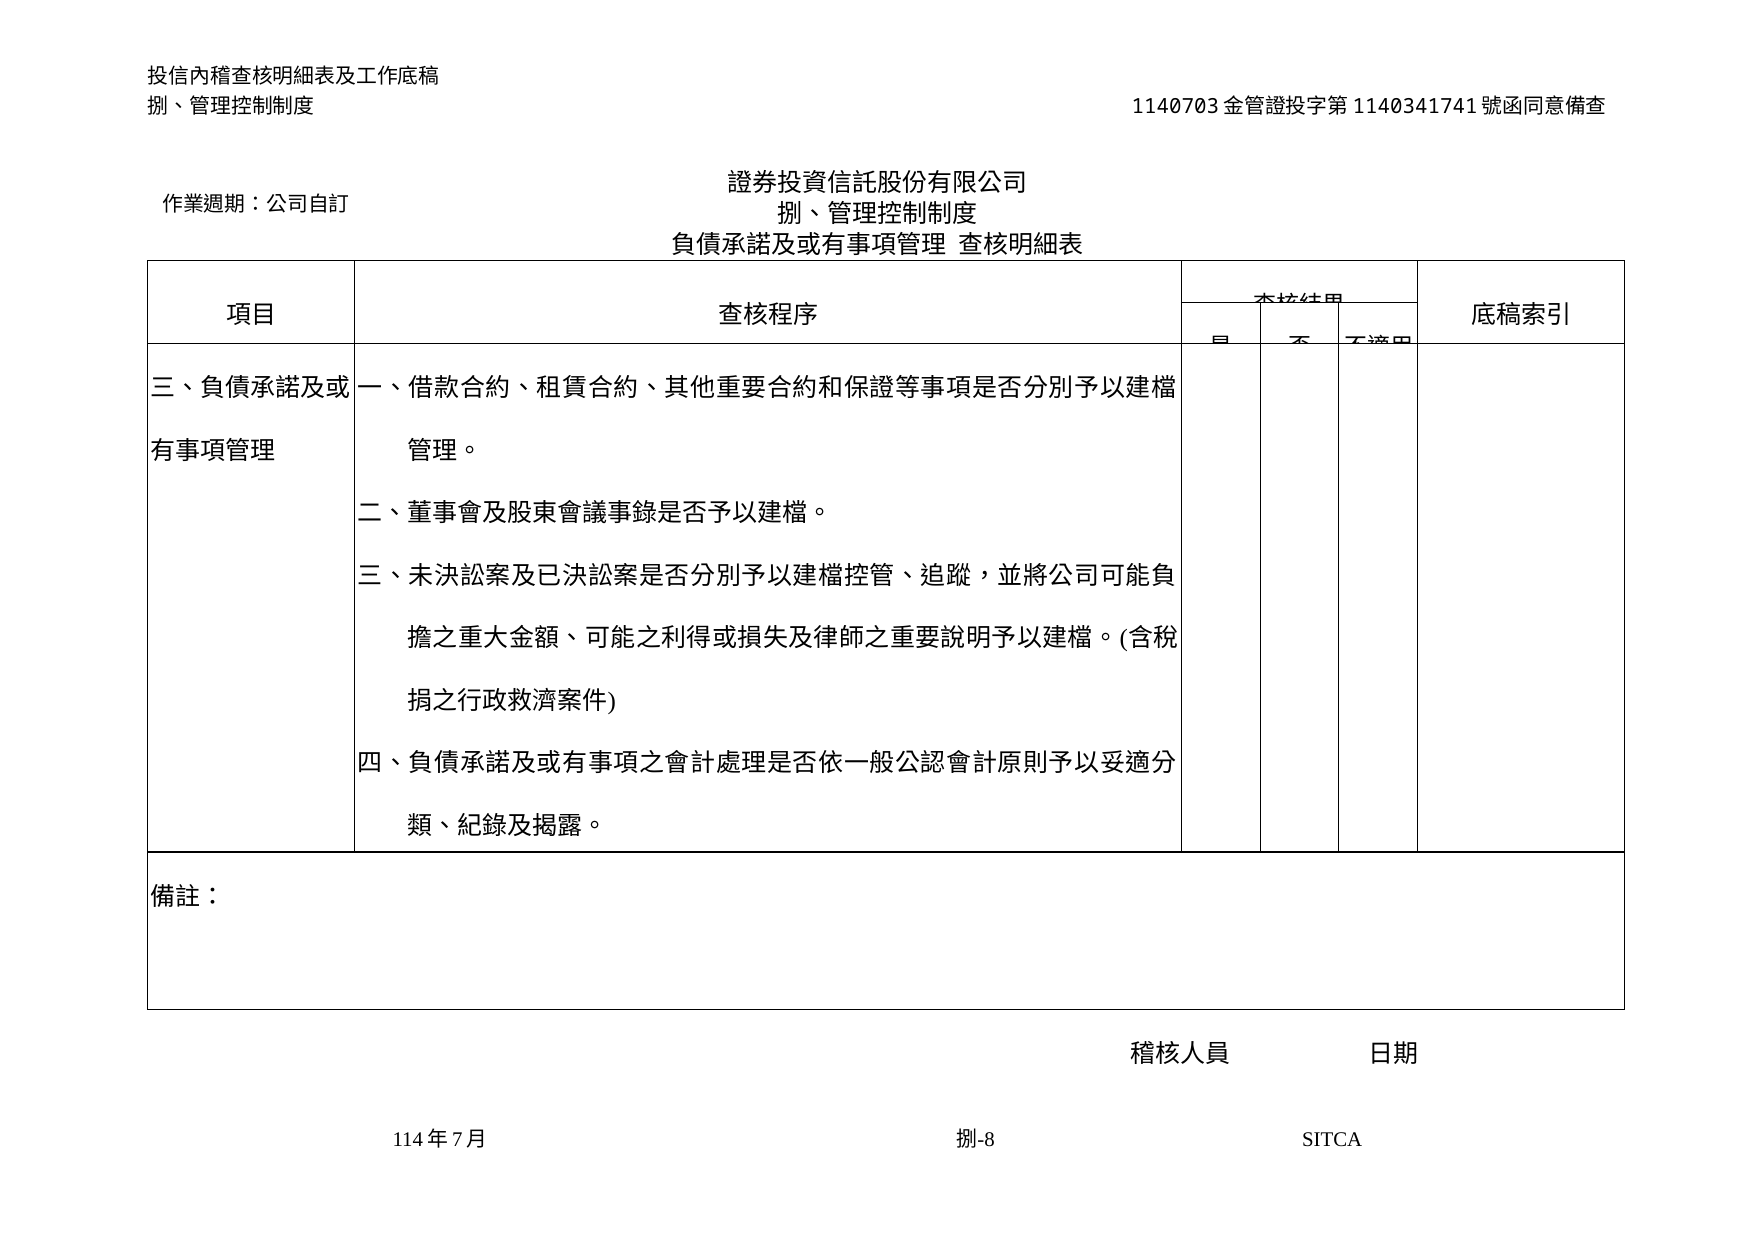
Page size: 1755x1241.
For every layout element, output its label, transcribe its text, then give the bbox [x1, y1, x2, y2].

table_cell 備註： [148, 853, 1624, 1009]
text 捌、管理控制制度 [564, 197, 1606, 229]
table_cell 否 [1261, 303, 1338, 343]
table_cell 不適用 [1339, 303, 1417, 343]
text 負債承諾及或有事項管理 查核明細表 [148, 229, 1606, 260]
table_header 查核結果 [1182, 261, 1417, 302]
text 捌、管理控制制度 [164, 197, 556, 229]
table_cell 是 [1182, 303, 1260, 343]
text 證券投資信託股份有限公司 [148, 166, 1606, 197]
table_header 查核程序 [355, 261, 1181, 343]
table_cell 一、借款合約、租賃合約、其他重要合約和保證等事項是否分別予以建檔管理。 二、董事會及股東會議事錄是否予以建檔。 三、未決訟案及已決訟案是否分別予以建檔控管、追蹤，並將公司可能負擔之重大金額、可能之利得或損失及律師之重要說明予以建檔。(含稅捐之行政救濟案件) 四、負債承諾及或有事項之會計處理是否依一般公認會計原則予以妥適分類、紀錄及揭露。 [355, 344, 1181, 851]
table_cell [1418, 344, 1624, 851]
table_cell [1339, 344, 1417, 851]
table_header 底稿索引 [1418, 261, 1624, 343]
table_cell [1261, 344, 1338, 851]
table_cell 三、負債承諾及或有事項管理 [148, 344, 354, 851]
table_cell [1182, 344, 1260, 851]
table_header 項目 [148, 261, 354, 343]
text 捌、管理控制制度 [148, 197, 156, 229]
text 稽核人員 日期 [148, 1010, 1418, 1072]
